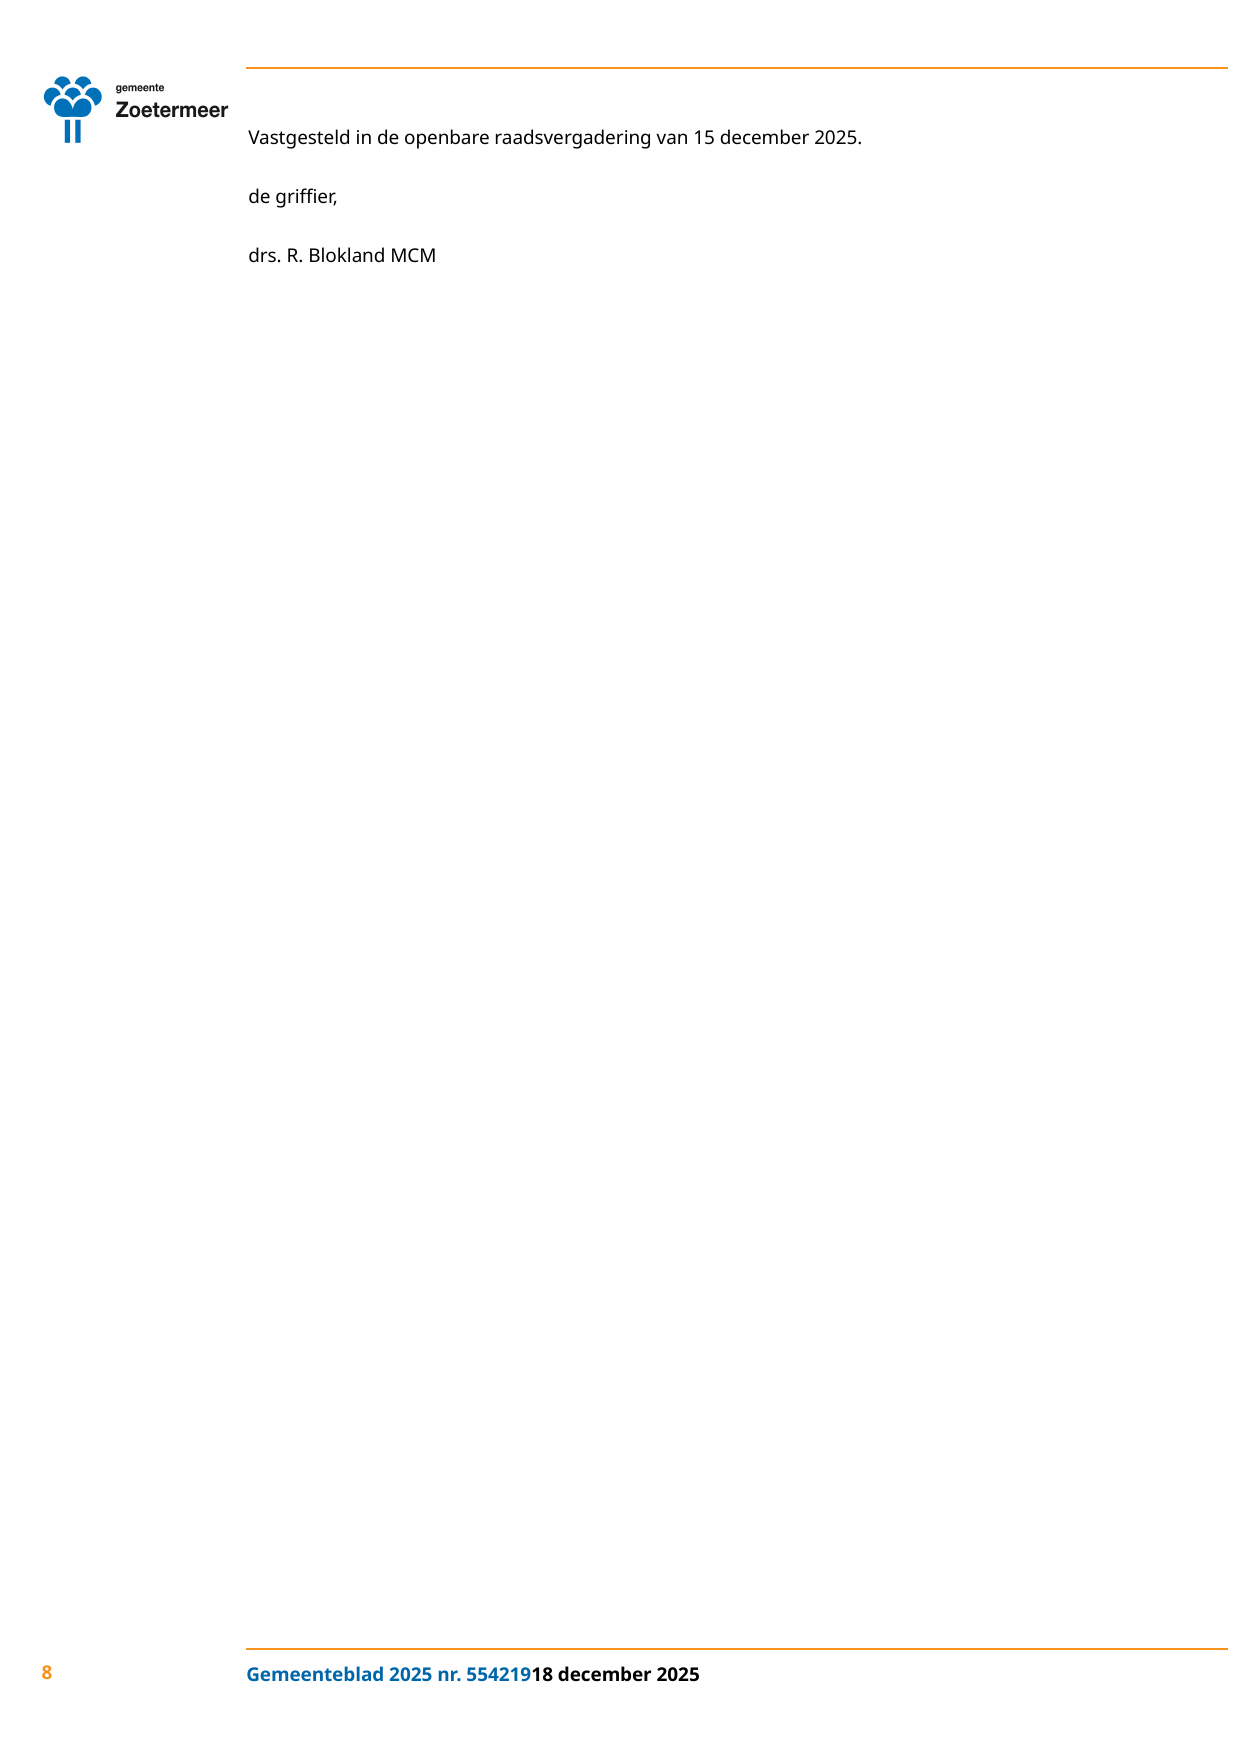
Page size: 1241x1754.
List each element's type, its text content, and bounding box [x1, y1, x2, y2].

text Vastgesteld in de openbare raadsvergadering van 15 december 2025. [248, 124, 1152, 150]
picture [41, 47, 231, 172]
text de griffier, [248, 183, 1152, 209]
text drs. R. Blokland MCM [248, 243, 1152, 268]
